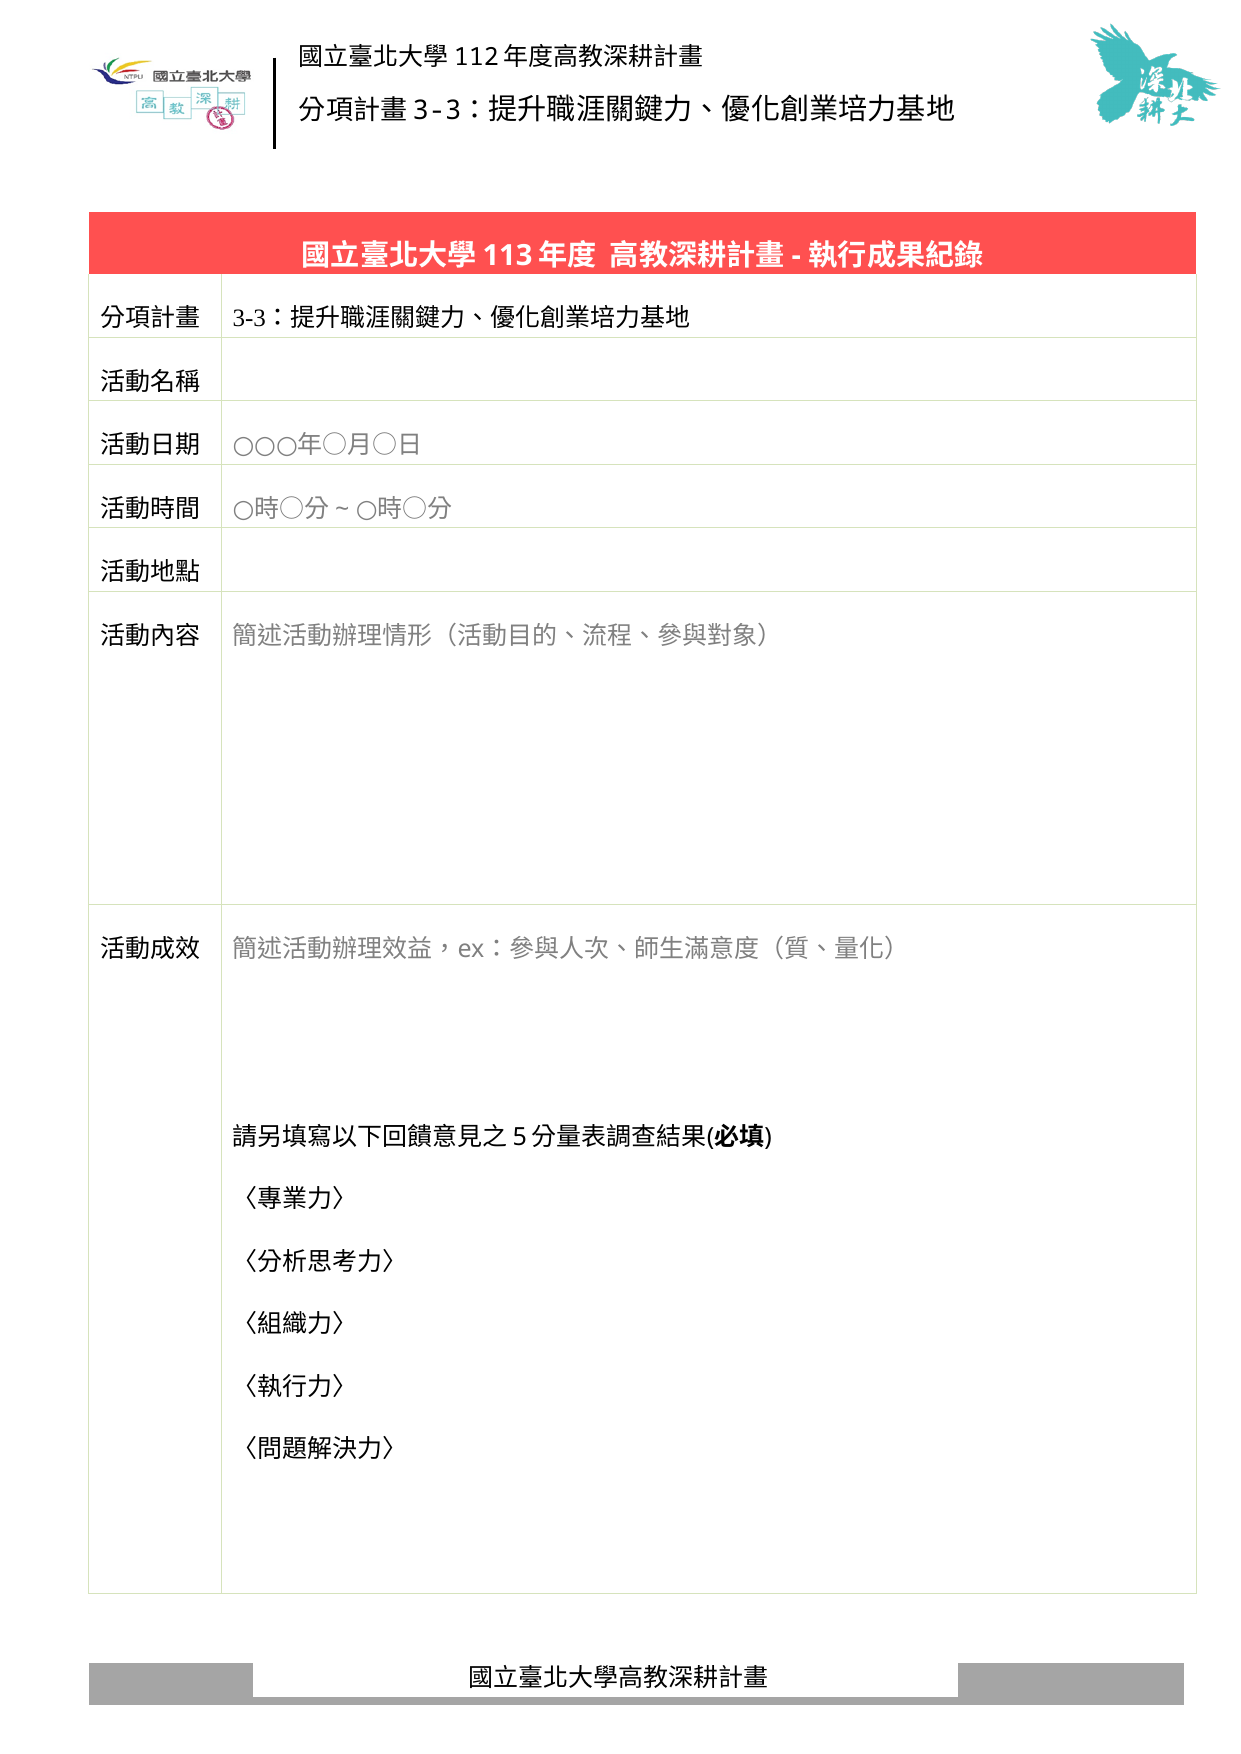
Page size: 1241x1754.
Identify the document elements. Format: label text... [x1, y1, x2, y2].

table_cell 活動時間 [89, 465, 221, 527]
table_header 國立臺北大學113年度 高教深耕計畫 - 執行成果紀錄 [89, 212, 1196, 274]
table_cell ○○○年○月○日 [222, 401, 1196, 464]
table_cell 活動地點 [89, 528, 221, 591]
table_cell 活動成效 [89, 905, 221, 1593]
table_cell 3-3：提升職涯關鍵力、優化創業培力基地 [222, 274, 1196, 337]
table_cell 簡述活動辦理效益，ex：參與人次、師生滿意度（質、量化） 請另填寫以下回饋意見之5分量表調查結果(必填) 〈專業力〉 〈分析思考力〉 〈組織力〉 〈執行力〉 〈問題解決力〉 [222, 905, 1196, 1593]
table_cell ○時○分 ~ ○時○分 [222, 465, 1196, 527]
table_cell [222, 528, 1196, 591]
table_cell [222, 338, 1196, 400]
table_cell 活動內容 [89, 592, 221, 904]
table_cell 活動名稱 [89, 338, 221, 400]
table_cell 簡述活動辦理情形（活動目的、流程、參與對象） [222, 592, 1196, 904]
table_cell 活動日期 [89, 401, 221, 464]
table_cell 分項計畫 [89, 274, 221, 337]
